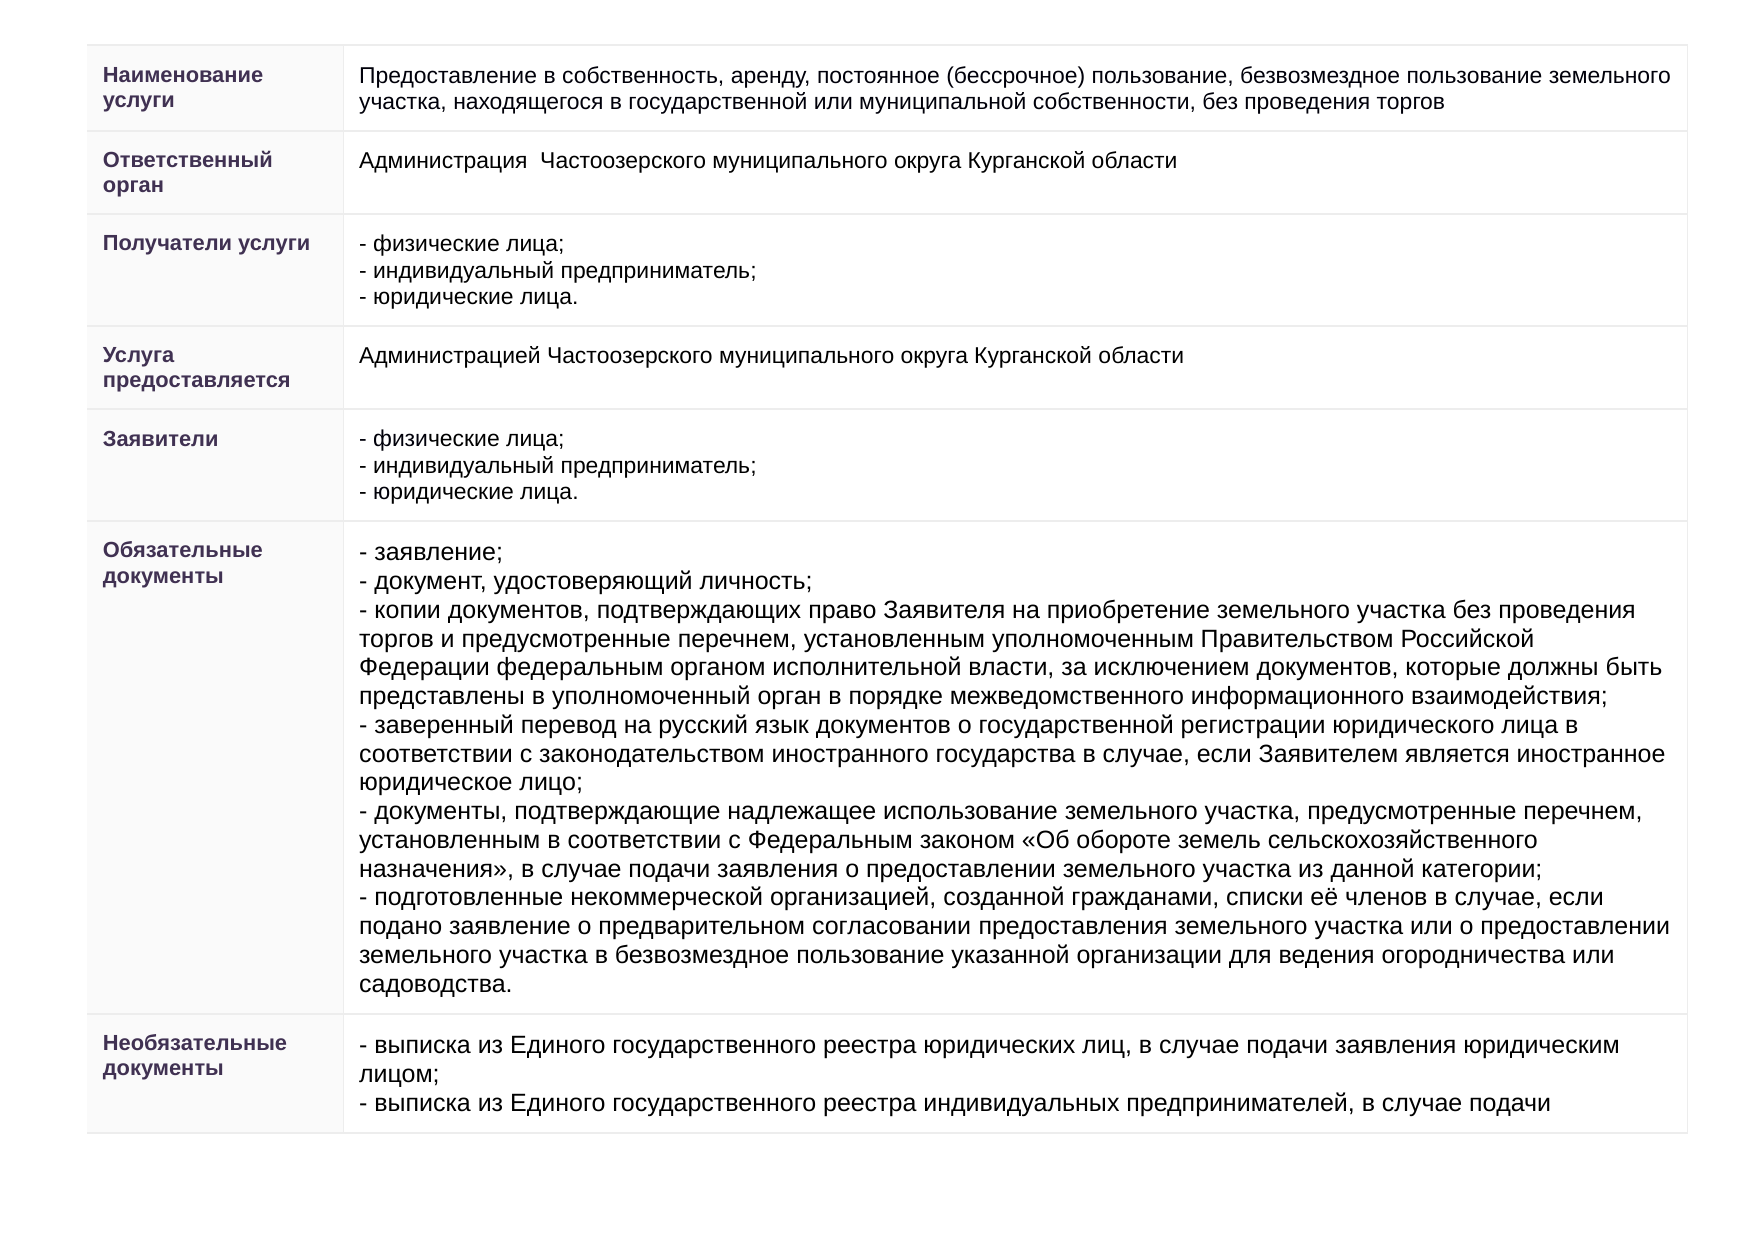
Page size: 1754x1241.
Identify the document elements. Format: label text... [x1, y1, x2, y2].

table_cell - заявление; - документ, удостоверяющий личность; - копии документов, подтверждающих право Заявителя на приобретение земельного участка без проведения торгов и предусмотренные перечнем, установленным уполномоченным Правительством Российской Федерации федеральным органом исполнительной власти, за исключением документов, которые должны быть представлены в уполномоченный орган в порядке межведомственного информационного взаимодействия; - заверенный перевод на русский язык документов о государственной регистрации юридического лица в соответствии с законодательством иностранного государства в случае, если Заявителем является иностранное юридическое лицо; - документы, подтверждающие надлежащее использование земельного участка, предусмотренные перечнем, установленным в соответствии с Федеральным законом «Об обороте земель сельскохозяйственного назначения», в случае подачи заявления о предоставлении земельного участка из данной категории; - подготовленные некоммерческой организацией, созданной гражданами, списки её членов в случае, если подано заявление о предварительном согласовании предоставления земельного участка или о предоставлении земельного участка в безвозмездное пользование указанной организации для ведения огородничества или садоводства. [344, 522, 1687, 1013]
table_cell Необязательные документы [87, 1015, 343, 1132]
table_cell - физические лица; - индивидуальный предприниматель; - юридические лица. [344, 410, 1687, 520]
table_header Наименование услуги [87, 46, 343, 130]
table_cell Заявители [87, 410, 343, 520]
table_cell Ответственный орган [87, 132, 343, 213]
table_header Предоставление в собственность, аренду, постоянное (бессрочное) пользование, безвозмездное пользование земельного участка, находящегося в государственной или муниципальной собственности, без проведения торгов [344, 46, 1687, 130]
table_cell Администрацией Частоозерского муниципального округа Курганской области [344, 327, 1687, 408]
table_cell Администрация Частоозерского муниципального округа Курганской области [344, 132, 1687, 213]
table_cell Услуга предоставляется [87, 327, 343, 408]
table_cell Получатели услуги [87, 215, 343, 325]
table_cell Обязательные документы [87, 522, 343, 1013]
table_cell - выписка из Единого государственного реестра юридических лиц, в случае подачи заявления юридическим лицом; - выписка из Единого государственного реестра индивидуальных предпринимателей, в случае подачи [344, 1015, 1687, 1132]
table_cell - физические лица; - индивидуальный предприниматель; - юридические лица. [344, 215, 1687, 325]
